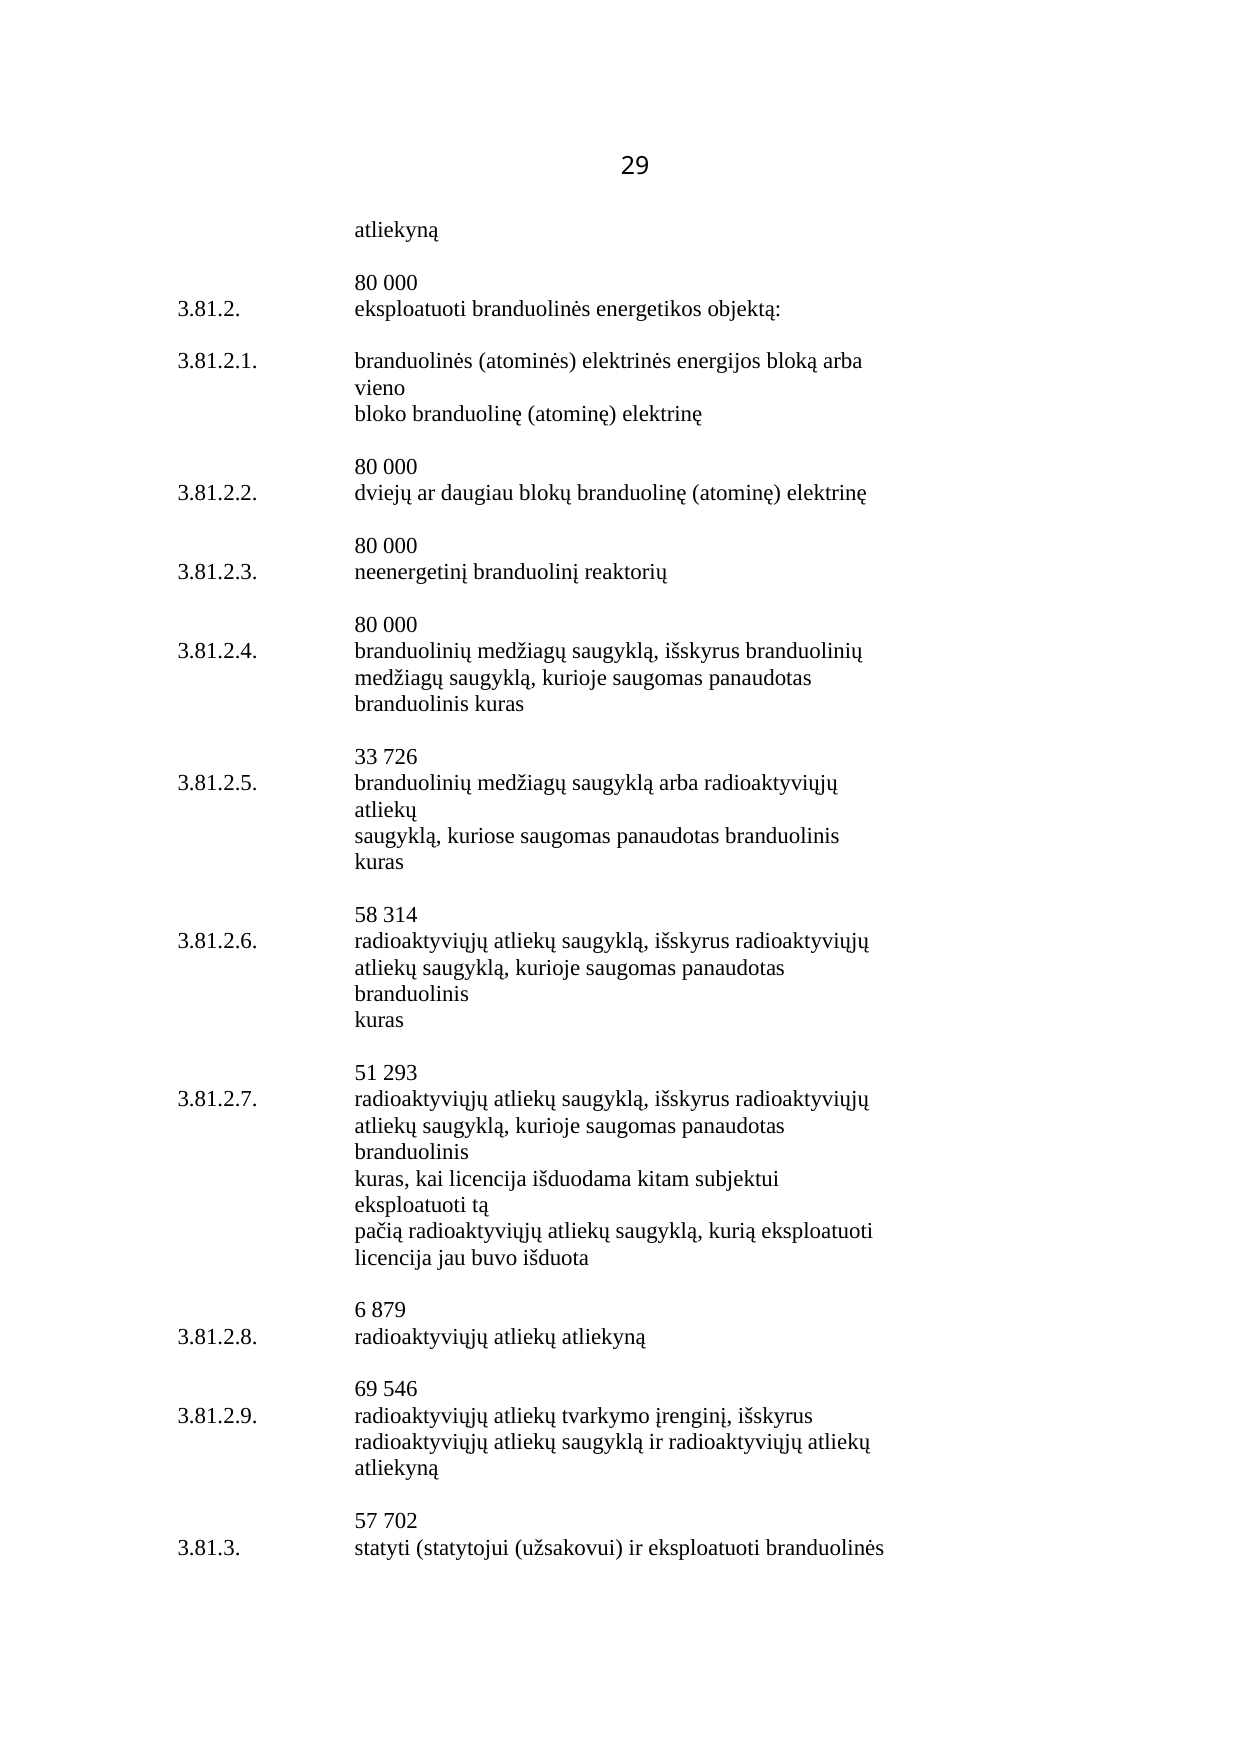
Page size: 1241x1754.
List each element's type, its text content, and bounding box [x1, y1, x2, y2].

text bloko branduolinę (atominę) elektrinę 80 000 [354, 400, 892, 479]
text 3.81.2.1. branduolinės (atominės) elektrinės energijos bloką arba vieno [177, 348, 892, 400]
text medžiagų saugyklą, kurioje saugomas panaudotas [354, 664, 892, 690]
text saugyklą, kuriose saugomas panaudotas branduolinis kuras 58 314 [354, 822, 892, 927]
text atliekyną 80 000 [354, 216, 892, 295]
text branduolinis kuras 33 726 [354, 690, 892, 769]
text 3.81.2.2. dviejų ar daugiau blokų branduolinę (atominę) elektrinę 80 000 [177, 479, 892, 558]
text 3.81.2.8. radioaktyviųjų atliekų atliekyną 69 546 [177, 1323, 892, 1402]
text 3.81.3. statyti (statytojui (užsakovui) ir eksploatuoti branduolinės [177, 1533, 892, 1560]
text atliekų saugyklą, kurioje saugomas panaudotas branduolinis [354, 1112, 892, 1164]
text 3.81.2.9. radioaktyviųjų atliekų tvarkymo įrenginį, išskyrus [177, 1402, 892, 1428]
text 3.81.2.6. radioaktyviųjų atliekų saugyklą, išskyrus radioaktyviųjų [177, 927, 892, 954]
text kuras, kai licencija išduodama kitam subjektui eksploatuoti tą [354, 1164, 892, 1217]
text 3.81.2. eksploatuoti branduolinės energetikos objektą: [177, 295, 892, 348]
text pačią radioaktyviųjų atliekų saugyklą, kurią eksploatuoti [354, 1217, 892, 1244]
text 3.81.2.7. radioaktyviųjų atliekų saugyklą, išskyrus radioaktyviųjų [177, 1086, 892, 1112]
text 3.81.2.3. neenergetinį branduolinį reaktorių 80 000 [177, 558, 892, 637]
text atliekų saugyklą, kurioje saugomas panaudotas branduolinis [354, 954, 892, 1006]
text radioaktyviųjų atliekų saugyklą ir radioaktyviųjų atliekų [354, 1428, 892, 1454]
text licencija jau buvo išduota 6 879 [354, 1244, 892, 1323]
text kuras 51 293 [354, 1006, 892, 1086]
text atliekyną 57 702 [354, 1454, 892, 1533]
text 3.81.2.4. branduolinių medžiagų saugyklą, išskyrus branduolinių [177, 637, 892, 664]
text 3.81.2.5. branduolinių medžiagų saugyklą arba radioaktyviųjų atliekų [177, 769, 892, 822]
